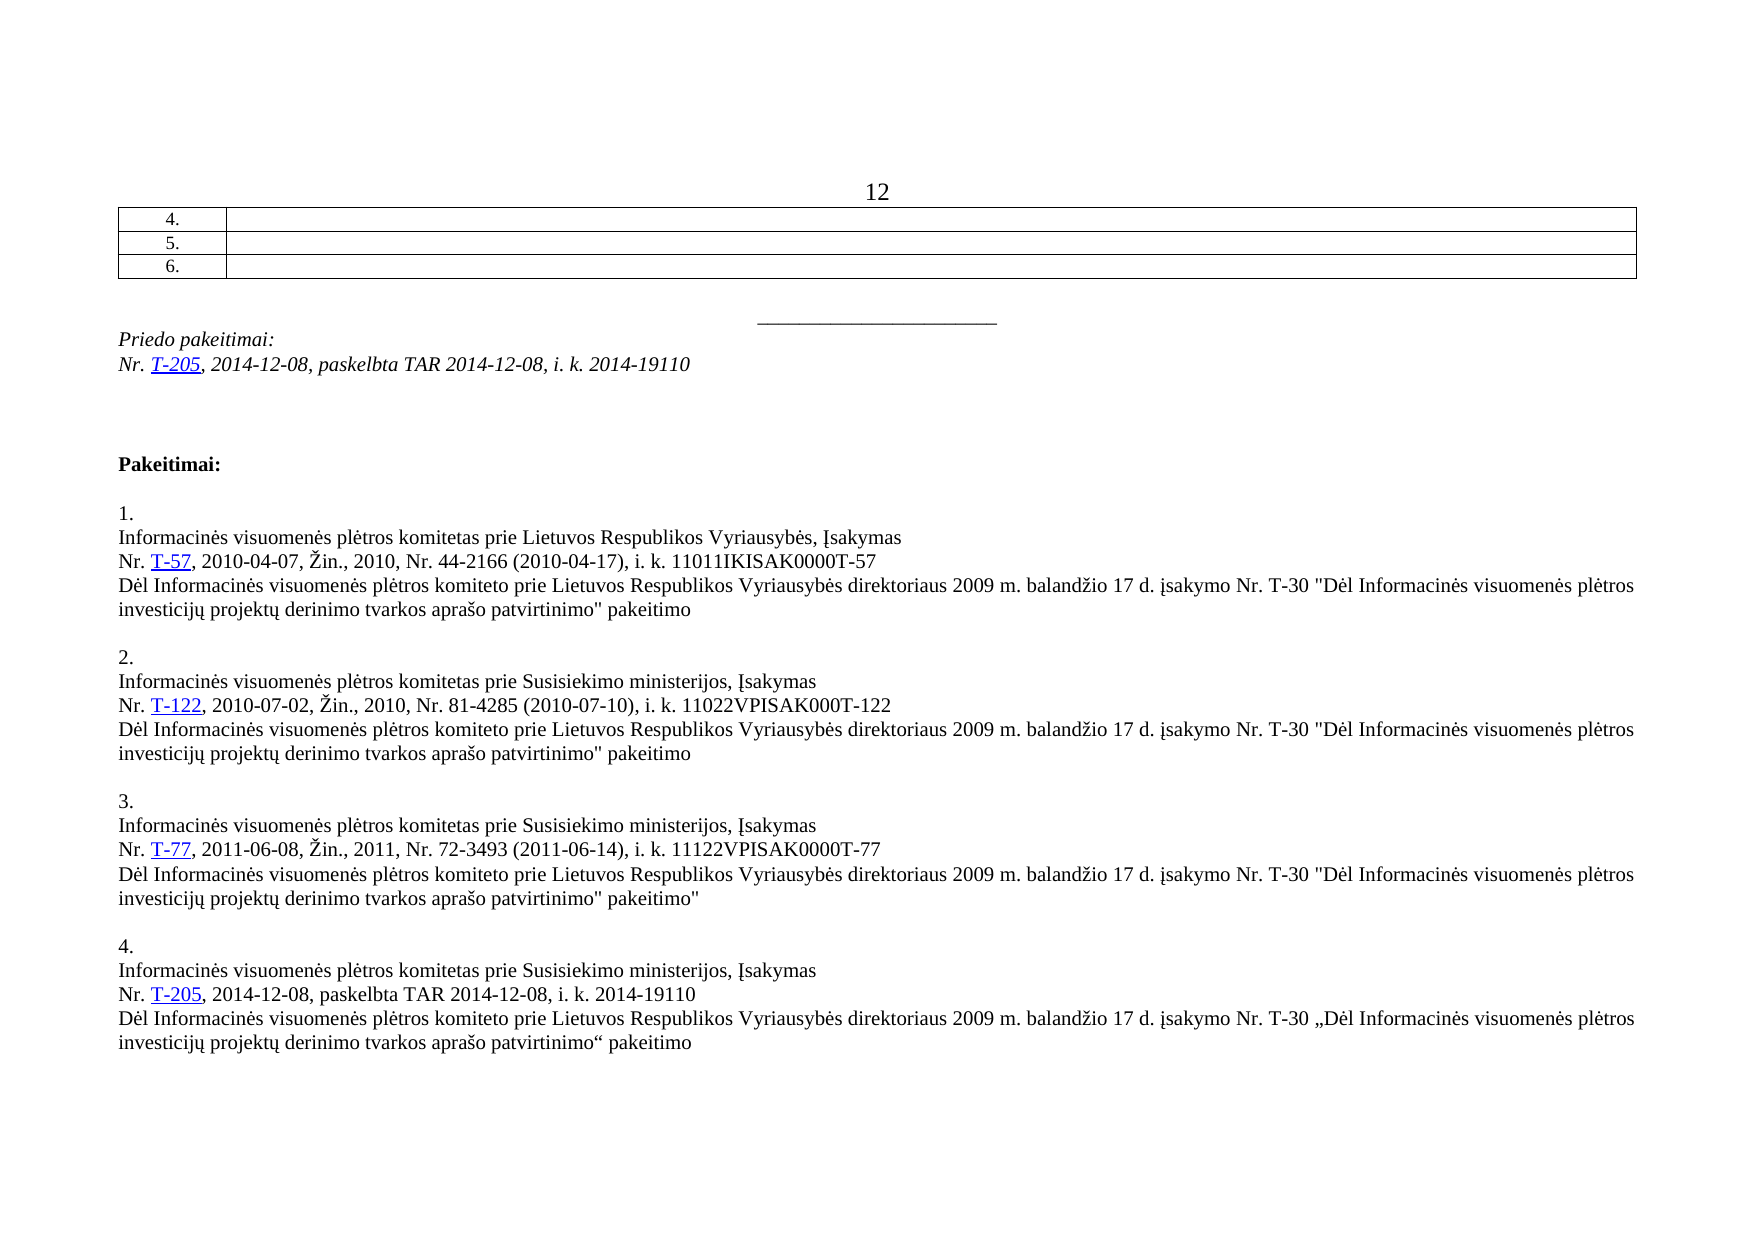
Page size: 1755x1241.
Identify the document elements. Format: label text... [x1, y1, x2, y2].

text Informacinės visuomenės plėtros komitetas prie Susisiekimo ministerijos, Įsakymas [118, 958, 1636, 982]
text 4. [118, 934, 1636, 958]
text Priedo pakeitimai: [118, 327, 1636, 351]
text _______________________ [118, 303, 1636, 327]
text 2. [118, 645, 1636, 669]
text Nr. T-57, 2010-04-07, Žin., 2010, Nr. 44-2166 (2010-04-17), i. k. 11011IKISAK0000T-57 [118, 549, 1636, 573]
text 3. [118, 789, 1636, 813]
text Pakeitimai: [118, 452, 1636, 476]
text Nr. T-77, 2011-06-08, Žin., 2011, Nr. 72-3493 (2011-06-14), i. k. 11122VPISAK0000T-77 [118, 837, 1636, 861]
text Dėl Informacinės visuomenės plėtros komiteto prie Lietuvos Respublikos Vyriausybės direktoriaus 2009 m. balandžio 17 d. įsakymo Nr. T-30 "Dėl Informacinės visuomenės plėtros investicijų projektų derinimo tvarkos aprašo patvirtinimo" pakeitimo [118, 573, 1636, 621]
text Nr. T-205, 2014-12-08, paskelbta TAR 2014-12-08, i. k. 2014-19110 [118, 351, 1636, 376]
text Nr. T-205, 2014-12-08, paskelbta TAR 2014-12-08, i. k. 2014-19110 [118, 982, 1636, 1006]
text Informacinės visuomenės plėtros komitetas prie Susisiekimo ministerijos, Įsakymas [118, 813, 1636, 837]
text Nr. T-122, 2010-07-02, Žin., 2010, Nr. 81-4285 (2010-07-10), i. k. 11022VPISAK000T-122 [118, 693, 1636, 717]
text 1. [118, 501, 1636, 524]
table_cell [227, 255, 1636, 278]
table_cell 6. [119, 255, 226, 278]
text Informacinės visuomenės plėtros komitetas prie Lietuvos Respublikos Vyriausybės, Įsakymas [118, 524, 1636, 549]
table_cell [227, 208, 1636, 231]
table_cell 4. [119, 208, 226, 231]
text Dėl Informacinės visuomenės plėtros komiteto prie Lietuvos Respublikos Vyriausybės direktoriaus 2009 m. balandžio 17 d. įsakymo Nr. T-30 „Dėl Informacinės visuomenės plėtros investicijų projektų derinimo tvarkos aprašo patvirtinimo“ pakeitimo [118, 1006, 1636, 1054]
text Dėl Informacinės visuomenės plėtros komiteto prie Lietuvos Respublikos Vyriausybės direktoriaus 2009 m. balandžio 17 d. įsakymo Nr. T-30 "Dėl Informacinės visuomenės plėtros investicijų projektų derinimo tvarkos aprašo patvirtinimo" pakeitimo" [118, 861, 1636, 909]
text Informacinės visuomenės plėtros komitetas prie Susisiekimo ministerijos, Įsakymas [118, 669, 1636, 693]
table_cell [227, 232, 1636, 254]
table_cell 5. [119, 232, 226, 254]
text Dėl Informacinės visuomenės plėtros komiteto prie Lietuvos Respublikos Vyriausybės direktoriaus 2009 m. balandžio 17 d. įsakymo Nr. T-30 "Dėl Informacinės visuomenės plėtros investicijų projektų derinimo tvarkos aprašo patvirtinimo" pakeitimo [118, 717, 1636, 765]
